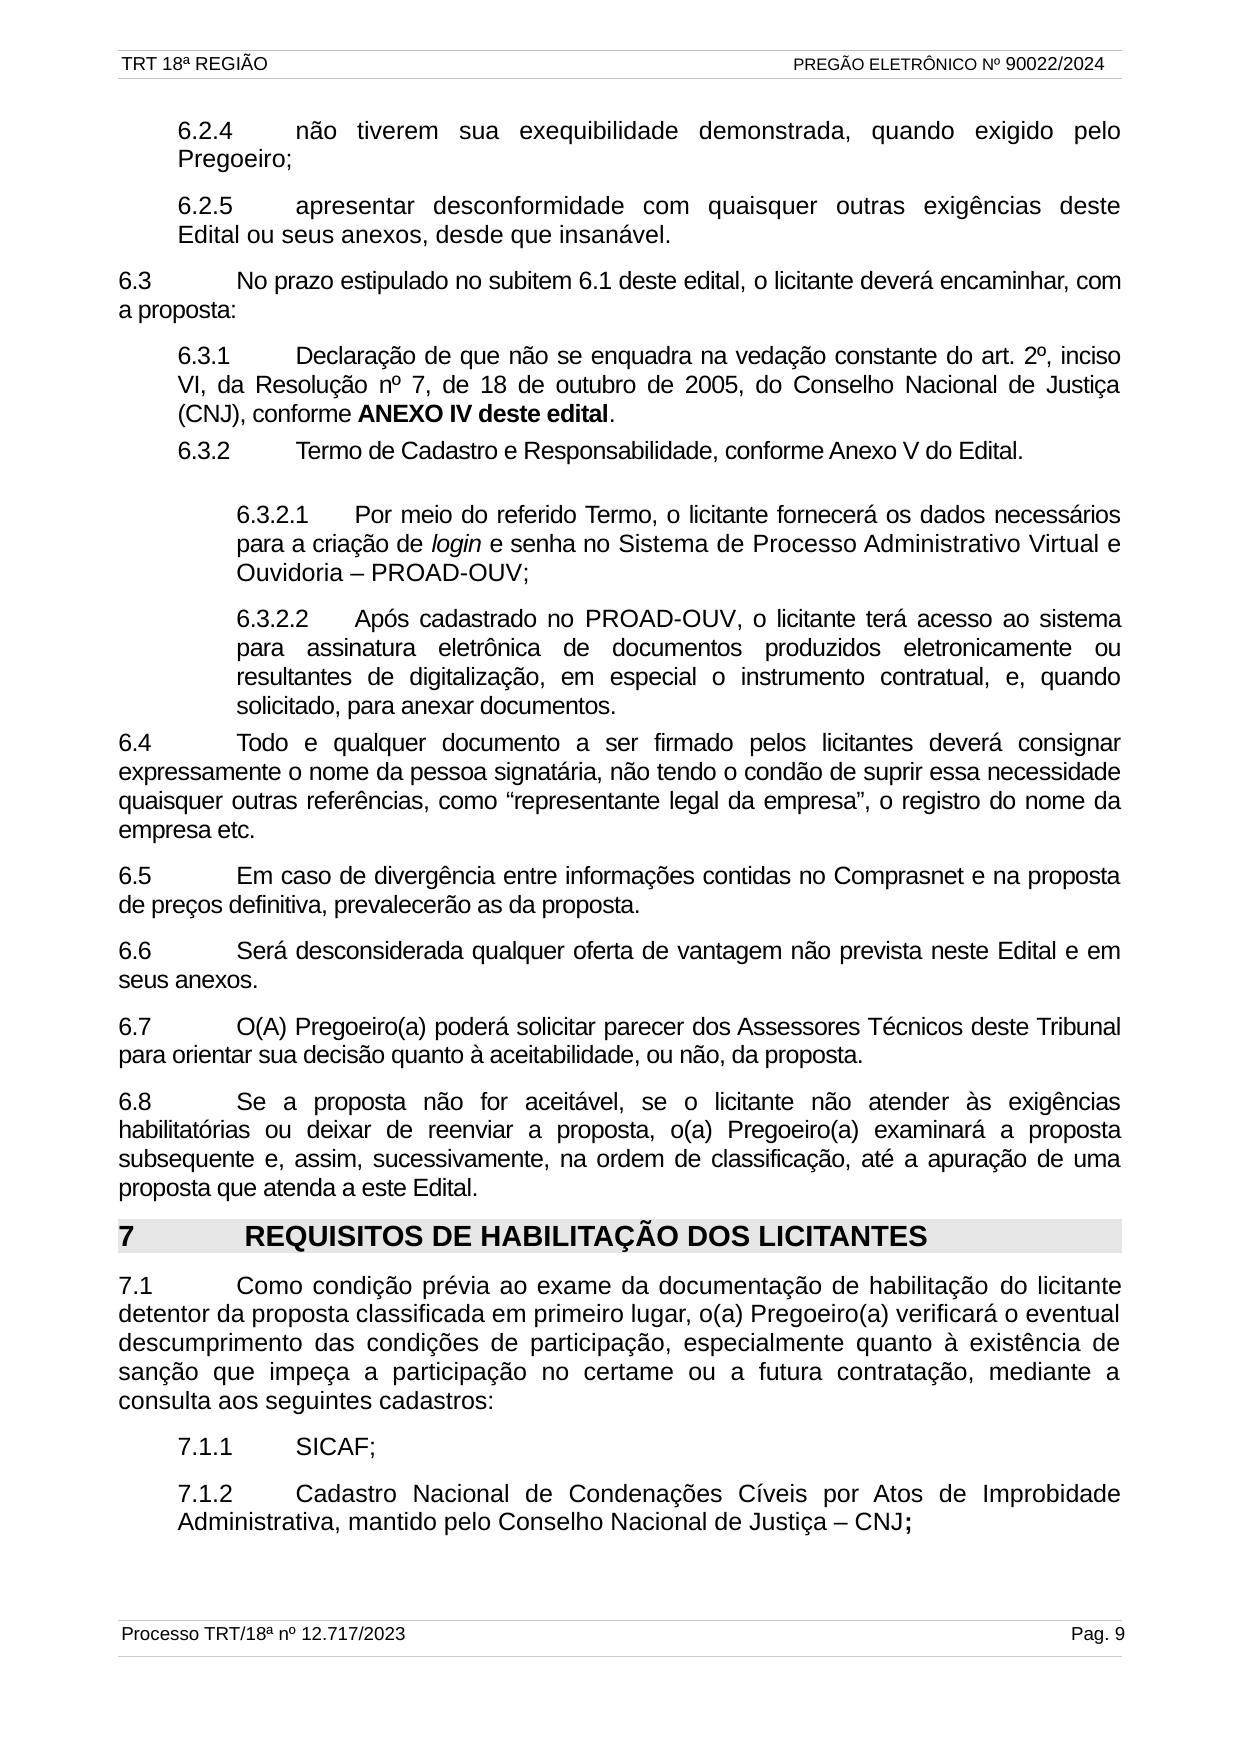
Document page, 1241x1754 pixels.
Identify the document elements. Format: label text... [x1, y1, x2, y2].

text 6.2.5 apresentar desconformidade com quaisquer outras exigências deste Edital ou seus anexos, desde que insanável. [177, 191, 1122, 248]
text 6.8 Se a proposta não for aceitável, se o licitante não atender às exigências habilitatórias ou deixar de reenviar a proposta, o(a) Pregoeiro(a) examinará a proposta subsequente e, assim, sucessivamente, na ordem de classificação, até a apuração de uma proposta que atenda a este Edital. [118, 1087, 1122, 1202]
text 6.3.2.1 Por meio do referido Termo, o licitante fornecerá os dados necessários para a criação de login e senha no Sistema de Processo Administrativo Virtual e Ouvidoria – PROAD-OUV; [236, 501, 1122, 587]
text 7 REQUISITOS DE HABILITAÇÃO DOS LICITANTES [118, 1219, 1122, 1253]
text 6.3.2.2 Após cadastrado no PROAD-OUV, o licitante terá acesso ao sistema para assinatura eletrônica de documentos produzidos eletronicamente ou resultantes de digitalização, em especial o instrumento contratual, e, quando solicitado, para anexar documentos. [236, 604, 1122, 719]
text 6.3.2 Termo de Cadastro e Responsabilidade, conforme Anexo V do Edital. [177, 436, 1122, 465]
text 6.7 O(A) Pregoeiro(a) poderá solicitar parecer dos Assessores Técnicos deste Tribunal para orientar sua decisão quanto à aceitabilidade, ou não, da proposta. [118, 1011, 1122, 1069]
text 6.5 Em caso de divergência entre informações contidas no Comprasnet e na proposta de preços definitiva, prevalecerão as da proposta. [118, 861, 1122, 918]
text 6.3.1 Declaração de que não se enquadra na vedação constante do art. 2º, inciso VI, da Resolução nº 7, de 18 de outubro de 2005, do Conselho Nacional de Justiça (CNJ), conforme ANEXO IV deste edital. [177, 341, 1122, 427]
text 6.4 Todo e qualquer documento a ser firmado pelos licitantes deverá consignar expressamente o nome da pessoa signatária, não tendo o condão de suprir essa necessidade quaisquer outras referências, como “representante legal da empresa”, o registro do nome da empresa etc. [118, 728, 1122, 843]
text 7.1 Como condição prévia ao exame da documentação de habilitação do licitante detentor da proposta classificada em primeiro lugar, o(a) Pregoeiro(a) verificará o eventual descumprimento das condições de participação, especialmente quanto à existência de sanção que impeça a participação no certame ou a futura contratação, mediante a consulta aos seguintes cadastros: [118, 1271, 1122, 1414]
text 6.2.4 não tiverem sua exequibilidade demonstrada, quando exigido pelo Pregoeiro; [177, 116, 1122, 173]
text 7.1.2 Cadastro Nacional de Condenações Cíveis por Atos de Improbidade Administrativa, mantido pelo Conselho Nacional de Justiça – CNJ; [177, 1478, 1122, 1536]
text 7.1.1 SICAF; [177, 1432, 1122, 1461]
text 6.6 Será desconsiderada qualquer oferta de vantagem não prevista neste Edital e em seus anexos. [118, 936, 1122, 994]
text 6.3 No prazo estipulado no subitem 6.1 deste edital, o licitante deverá encaminhar, com a proposta: [118, 266, 1122, 323]
